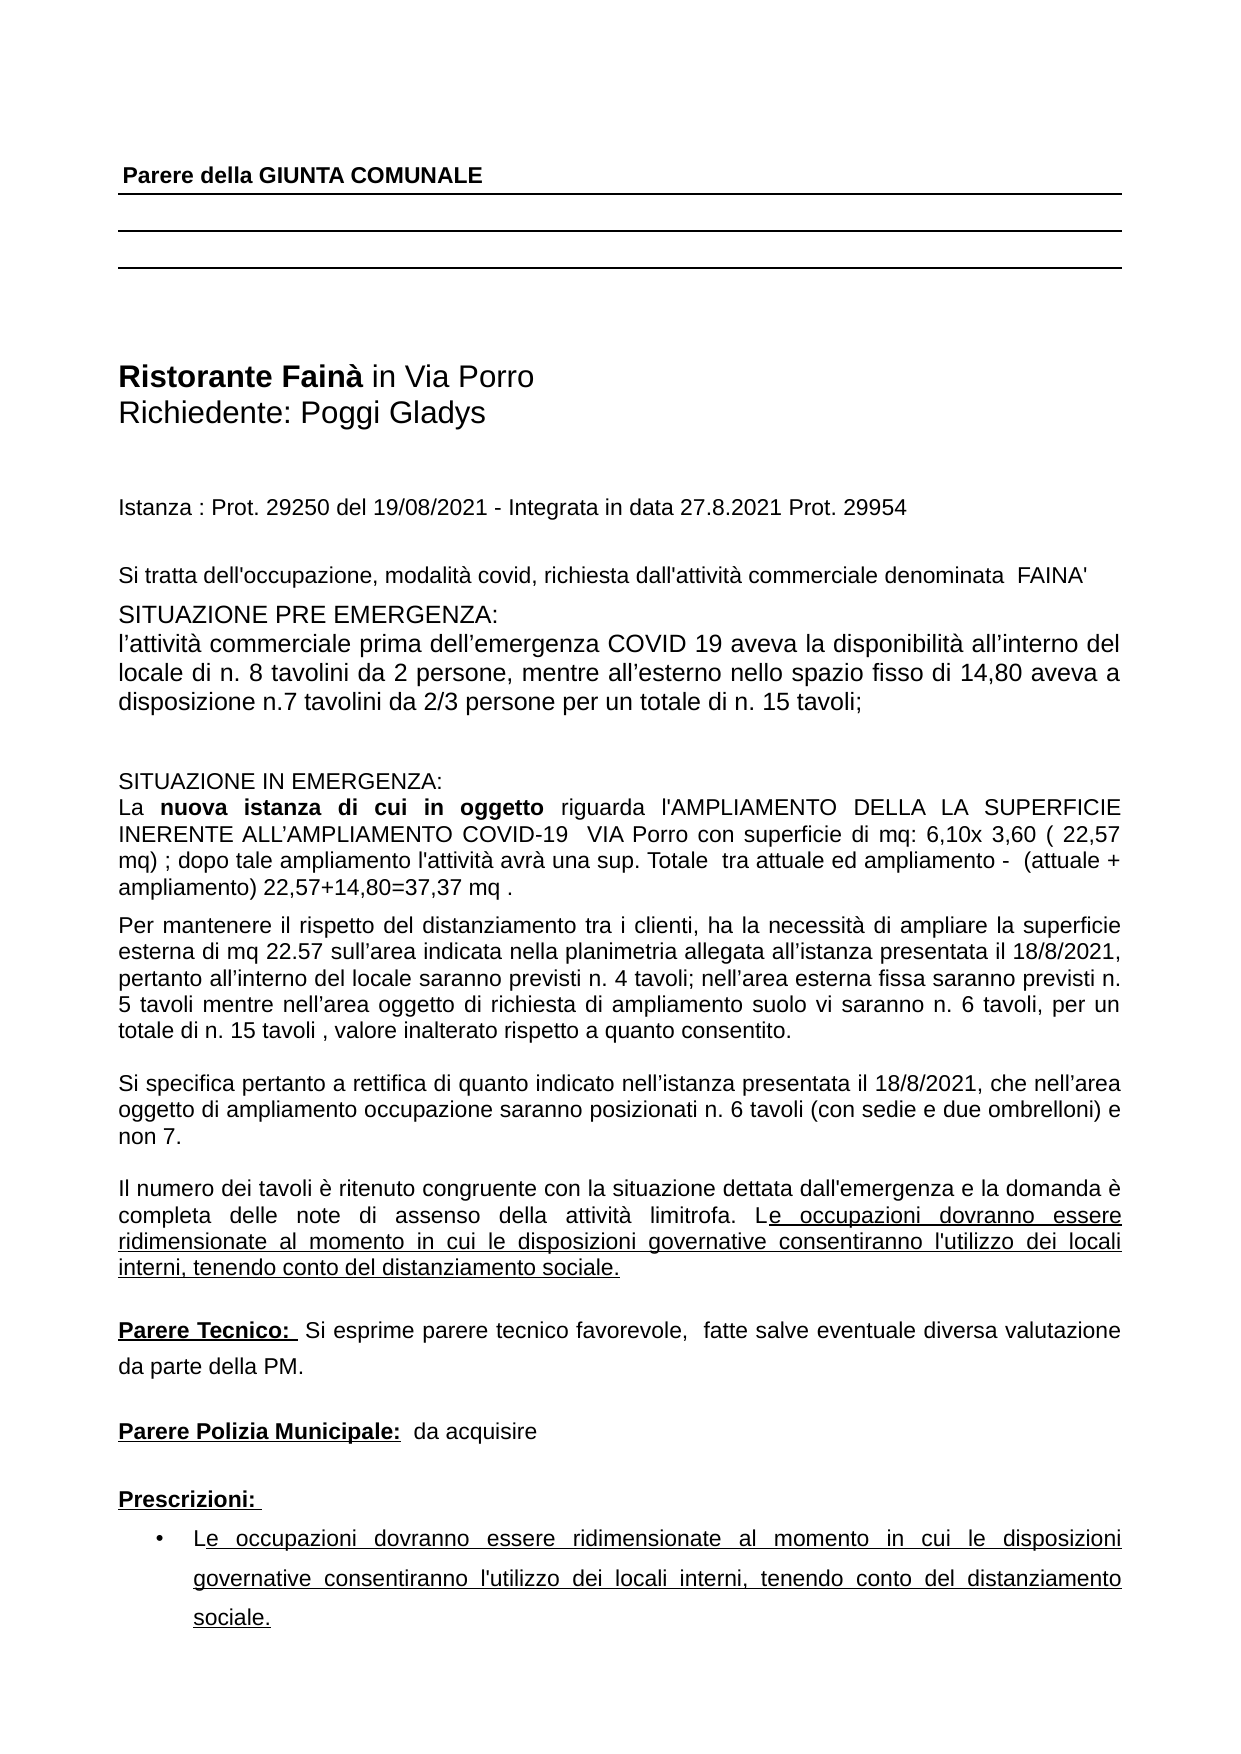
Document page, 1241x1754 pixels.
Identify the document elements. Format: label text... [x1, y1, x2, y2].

text SITUAZIONE PRE EMERGENZA: [118, 600, 1122, 629]
text interni, tenendo conto del distanziamento sociale. [118, 1252, 1122, 1281]
text l’attività commerciale prima dell’emergenza COVID 19 aveva la disponibilità all’interno del locale di n. 8 tavolini da 2 persone, mentre all’esterno nello spazio fisso di 14,80 aveva a disposizione n.7 tavolini da 2/3 persone per un totale di n. 15 tavoli; [118, 629, 1122, 715]
text Ristorante Fainà in Via Porro [118, 322, 1122, 394]
text Parere della GIUNTA COMUNALE [118, 158, 1122, 193]
text Richiedente: Poggi Gladys [118, 394, 1122, 430]
text Istanza : Prot. 29250 del 19/08/2021 - Integrata in data 27.8.2021 Prot. 29954 [118, 494, 1122, 521]
list Le occupazioni dovranno essere ridimensionate al momento in cui le disposizioni governative consentiranno l'utilizzo dei locali interni, tenendo conto del distanziamento sociale. [156, 1525, 1122, 1631]
text La nuova istanza di cui in oggetto riguarda l'AMPLIAMENTO DELLA LA SUPERFICIE INERENTE ALL’AMPLIAMENTO COVID-19 VIA Porro con superficie di mq: 6,10x 3,60 ( 22,57 mq) ; dopo tale ampliamento l'attività avrà una sup. Totale tra attuale ed ampliamento - (attuale + ampliamento) 22,57+14,80=37,37 mq . [118, 794, 1122, 900]
text Il numero dei tavoli è ritenuto congruente con la situazione dettata dall'emergenza e la domanda è completa delle note di assenso della attività limitrofa. Le occupazioni dovranno essere ridimensionate al momento in cui le disposizioni governative consentiranno l'utilizzo dei locali [118, 1175, 1122, 1251]
text SITUAZIONE IN EMERGENZA: [118, 768, 1122, 794]
text Si tratta dell'occupazione, modalità covid, richiesta dall'attività commerciale denominata FAINA' [118, 562, 1122, 588]
text Prescrizioni: [118, 1486, 1122, 1512]
text Si specifica pertanto a rettifica di quanto indicato nell’istanza presentata il 18/8/2021, che nell’area oggetto di ampliamento occupazione saranno posizionati n. 6 tavoli (con sedie e due ombrelloni) e non 7. [118, 1070, 1122, 1149]
text Parere Tecnico: Si esprime parere tecnico favorevole, fatte salve eventuale diversa valutazione da parte della PM. [118, 1317, 1122, 1379]
text Parere Polizia Municipale: da acquisire [118, 1418, 1122, 1444]
text Per mantenere il rispetto del distanziamento tra i clienti, ha la necessità di ampliare la superficie esterna di mq 22.57 sull’area indicata nella planimetria allegata all’istanza presentata il 18/8/2021, pertanto all’interno del locale saranno previsti n. 4 tavoli; nell’area esterna fissa saranno previsti n. 5 tavoli mentre nell’area oggetto di richiesta di ampliamento suolo vi saranno n. 6 tavoli, per un totale di n. 15 tavoli , valore inalterato rispetto a quanto consentito. [118, 912, 1122, 1043]
